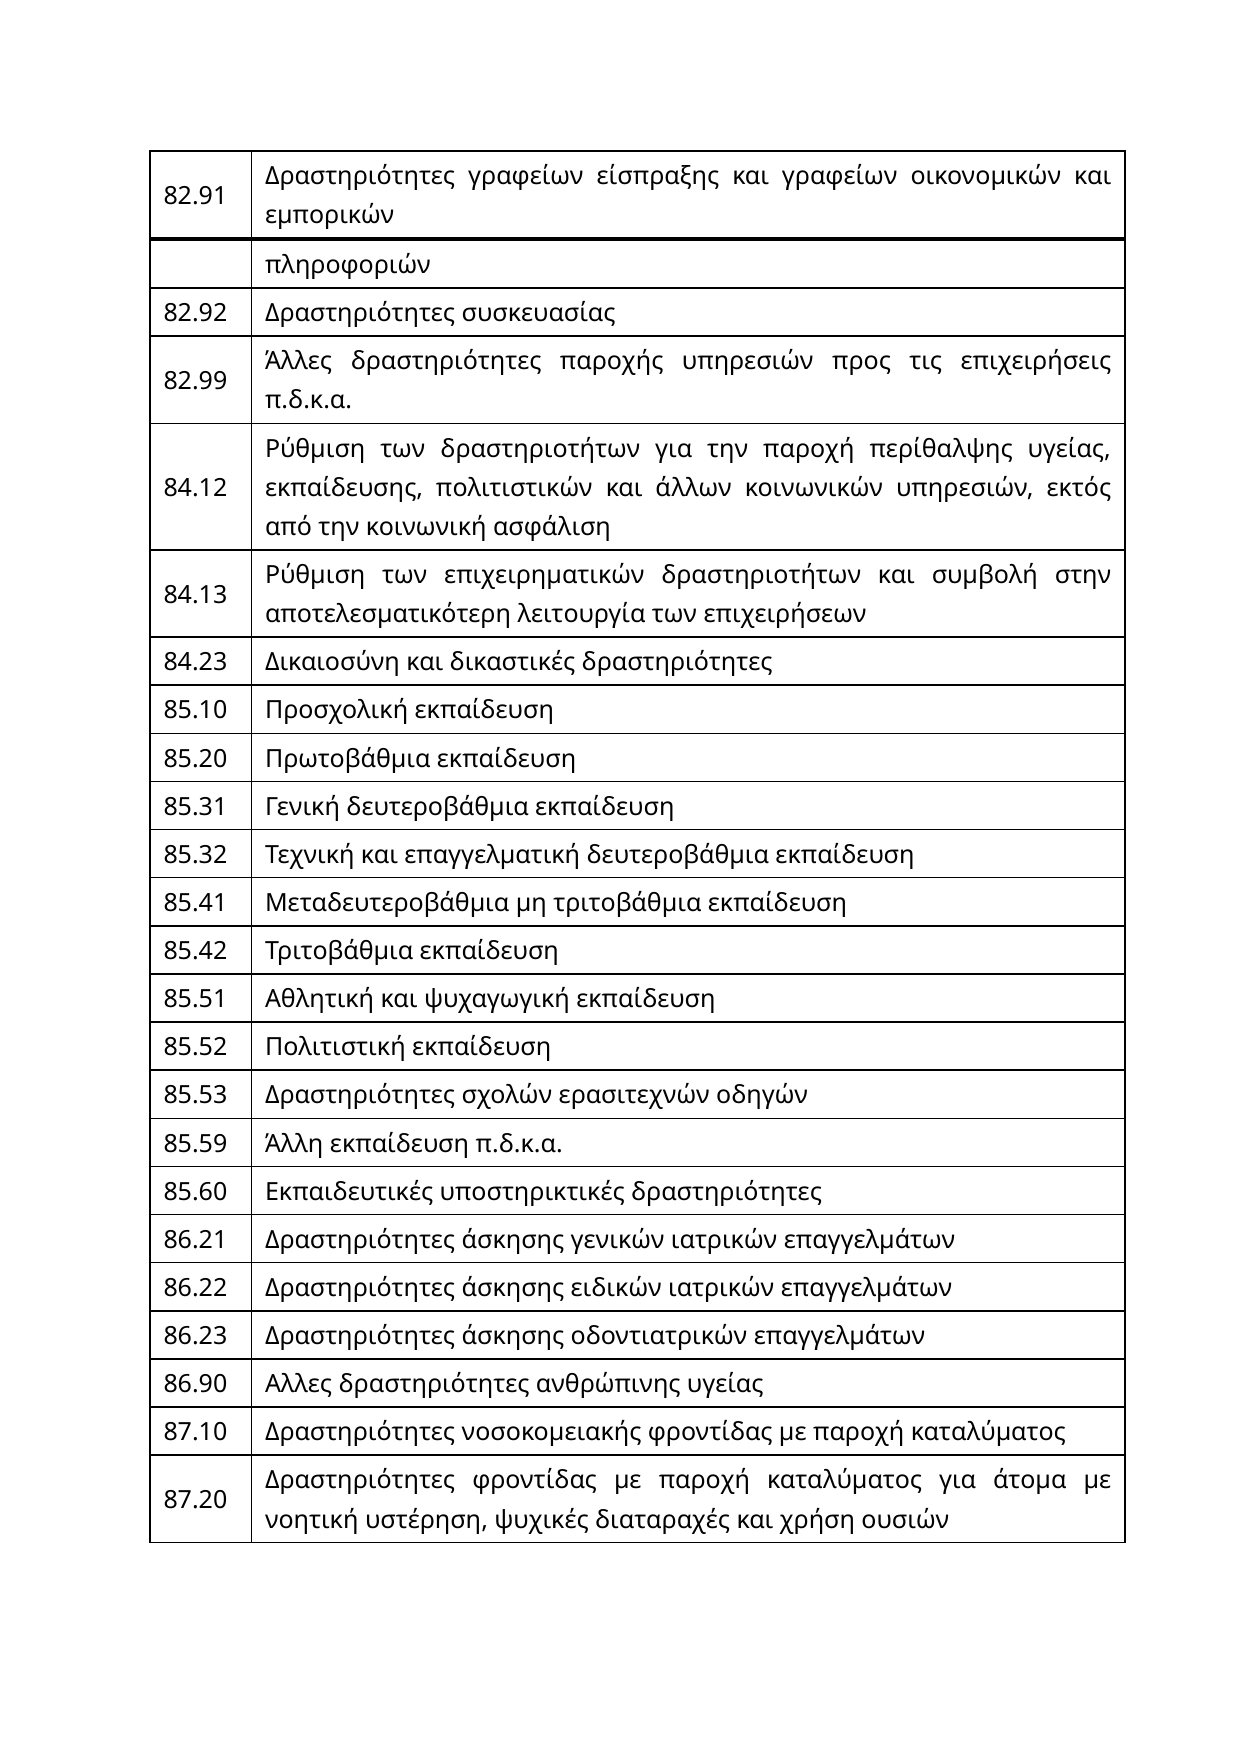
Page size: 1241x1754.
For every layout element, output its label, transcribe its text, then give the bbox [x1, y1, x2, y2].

table_cell Πρωτοβάθμια εκπαίδευση [252, 734, 1124, 781]
table_cell 85.52 [151, 1023, 251, 1069]
table_cell Δικαιοσύνη και δικαστικές δραστηριότητες [252, 638, 1124, 684]
table_cell 85.10 [151, 686, 251, 732]
table_cell Τριτοβάθμια εκπαίδευση [252, 927, 1124, 973]
table_cell Δραστηριότητες σχολών ερασιτεχνών οδηγών [252, 1071, 1124, 1117]
table_cell Δραστηριότητες νοσοκομειακής φροντίδας με παροχή καταλύματος [252, 1408, 1124, 1454]
table_cell 86.90 [151, 1360, 251, 1406]
table_cell Δραστηριότητες φροντίδας με παροχή καταλύματος για άτομα με νοητική υστέρηση, ψυχικές διαταραχές και χρήση ουσιών [252, 1456, 1124, 1542]
table_cell 84.12 [151, 424, 251, 549]
table_cell Αθλητική και ψυχαγωγική εκπαίδευση [252, 975, 1124, 1021]
table_cell 85.53 [151, 1071, 251, 1117]
table_cell Δραστηριότητες άσκησης ειδικών ιατρικών επαγγελμάτων [252, 1263, 1124, 1310]
table_cell 87.20 [151, 1456, 251, 1542]
table_cell Δραστηριότητες άσκησης γενικών ιατρικών επαγγελμάτων [252, 1215, 1124, 1262]
table_cell 86.22 [151, 1263, 251, 1310]
table_cell Τεχνική και επαγγελματική δευτεροβάθμια εκπαίδευση [252, 830, 1124, 877]
table_cell 82.99 [151, 337, 251, 422]
table_cell 86.23 [151, 1312, 251, 1358]
table_cell Δραστηριότητες γραφείων είσπραξης και γραφείων οικονομικών και εμπορικών [252, 152, 1124, 237]
table_header πληροφοριών [252, 241, 1124, 287]
table_cell 85.31 [151, 782, 251, 829]
table_cell Δραστηριότητες άσκησης οδοντιατρικών επαγγελμάτων [252, 1312, 1124, 1358]
table_cell 86.21 [151, 1215, 251, 1262]
table_cell Ρύθμιση των επιχειρηματικών δραστηριοτήτων και συμβολή στην αποτελεσματικότερη λειτουργία των επιχειρήσεων [252, 551, 1124, 636]
table_cell 87.10 [151, 1408, 251, 1454]
table_cell Μεταδευτεροβάθμια μη τριτοβάθμια εκπαίδευση [252, 878, 1124, 925]
table_cell Εκπαιδευτικές υποστηρικτικές δραστηριότητες [252, 1167, 1124, 1214]
table_cell Aλλες δραστηριότητες ανθρώπινης υγείας [252, 1360, 1124, 1406]
table_cell Γενική δευτεροβάθμια εκπαίδευση [252, 782, 1124, 829]
table_cell 85.59 [151, 1119, 251, 1166]
table_cell 85.60 [151, 1167, 251, 1214]
table_cell Ρύθμιση των δραστηριοτήτων για την παροχή περίθαλψης υγείας, εκπαίδευσης, πολιτιστικών και άλλων κοινωνικών υπηρεσιών, εκτός από την κοινωνική ασφάλιση [252, 424, 1124, 549]
table_cell Πολιτιστική εκπαίδευση [252, 1023, 1124, 1069]
table_cell 85.51 [151, 975, 251, 1021]
table_cell 85.32 [151, 830, 251, 877]
table_cell 84.23 [151, 638, 251, 684]
table_header [151, 241, 251, 287]
table_cell 85.20 [151, 734, 251, 781]
table_cell Άλλη εκπαίδευση π.δ.κ.α. [252, 1119, 1124, 1166]
table_cell 85.42 [151, 927, 251, 973]
table_cell 82.91 [151, 152, 251, 237]
table_cell 85.41 [151, 878, 251, 925]
table_cell Προσχολική εκπαίδευση [252, 686, 1124, 732]
table_cell 82.92 [151, 289, 251, 335]
table_cell 84.13 [151, 551, 251, 636]
table_cell Άλλες δραστηριότητες παροχής υπηρεσιών προς τις επιχειρήσεις π.δ.κ.α. [252, 337, 1124, 422]
table_cell Δραστηριότητες συσκευασίας [252, 289, 1124, 335]
